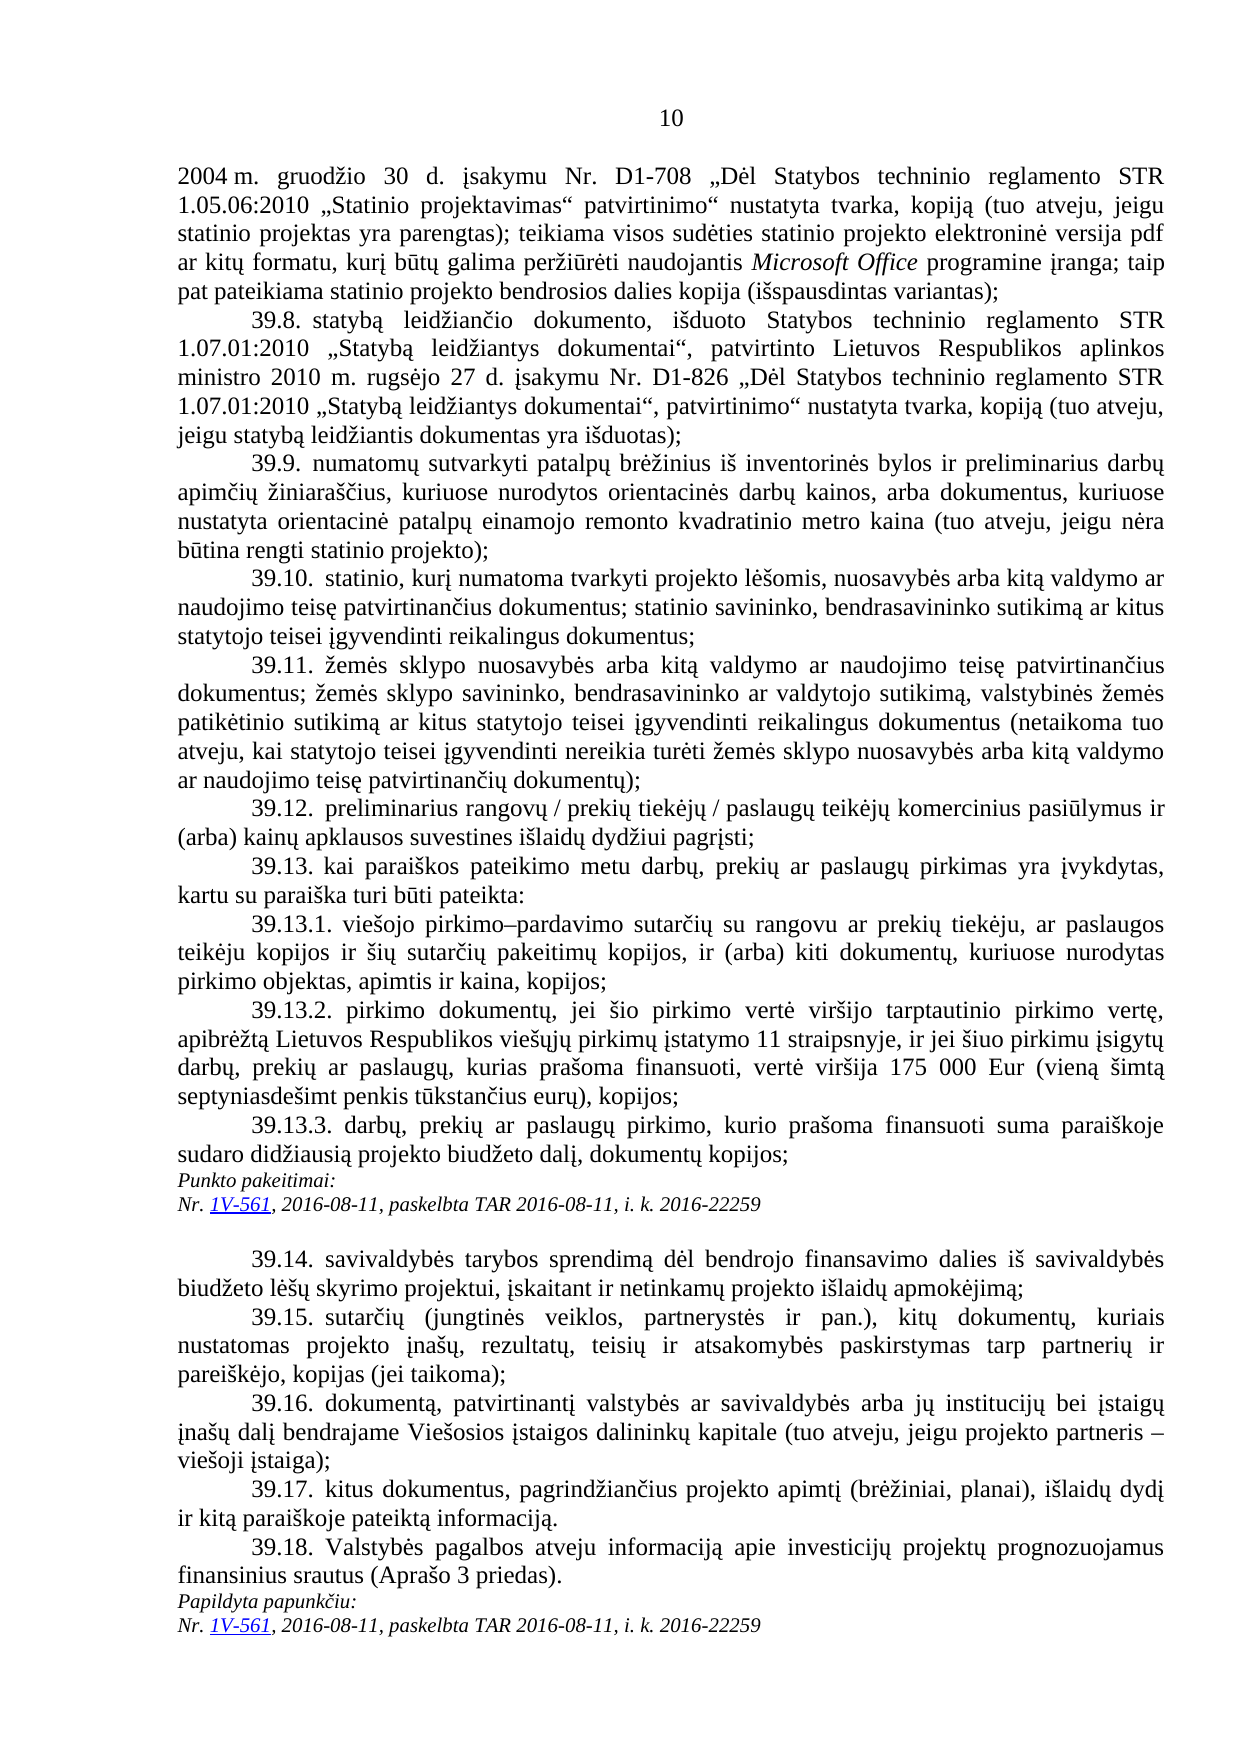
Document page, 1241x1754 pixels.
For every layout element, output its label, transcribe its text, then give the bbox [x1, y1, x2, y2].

text 39.9. numatomų sutvarkyti patalpų brėžinius iš inventorinės bylos ir preliminarius darbų apimčių žiniaraščius, kuriuose nurodytos orientacinės darbų kainos, arba dokumentus, kuriuose nustatyta orientacinė patalpų einamojo remonto kvadratinio metro kaina (tuo atveju, jeigu nėra būtina rengti statinio projekto); [177, 448, 1165, 563]
text 39.18. Valstybės pagalbos atveju informaciją apie investicijų projektų prognozuojamus finansinius srautus (Aprašo 3 priedas). [177, 1532, 1165, 1589]
text 2004 m. gruodžio 30 d. įsakymu Nr. D1-708 „Dėl Statybos techninio reglamento STR 1.05.06:2010 „Statinio projektavimas“ patvirtinimo“ nustatyta tvarka, kopiją (tuo atveju, jeigu statinio projektas yra parengtas); teikiama visos sudėties statinio projekto elektroninė versija pdf ar kitų formatu, kurį būtų galima peržiūrėti naudojantis Microsoft Office programine įranga; taip pat pateikiama statinio projekto bendrosios dalies kopija (išspausdintas variantas); [177, 161, 1165, 305]
text 39.13.1. viešojo pirkimo–pardavimo sutarčių su rangovu ar prekių tiekėju, ar paslaugos teikėju kopijos ir šių sutarčių pakeitimų kopijos, ir (arba) kiti dokumentų, kuriuose nurodytas pirkimo objektas, apimtis ir kaina, kopijos; [177, 909, 1165, 995]
text Nr. 1V-561, 2016-08-11, paskelbta TAR 2016-08-11, i. k. 2016-22259 [177, 1192, 1165, 1216]
text Nr. 1V-561, 2016-08-11, paskelbta TAR 2016-08-11, i. k. 2016-22259 [177, 1613, 1165, 1637]
text 39.8. statybą leidžiančio dokumento, išduoto Statybos techninio reglamento STR 1.07.01:2010 „Statybą leidžiantys dokumentai“, patvirtinto Lietuvos Respublikos aplinkos ministro 2010 m. rugsėjo 27 d. įsakymu Nr. D1-826 „Dėl Statybos techninio reglamento STR 1.07.01:2010 „Statybą leidžiantys dokumentai“, patvirtinimo“ nustatyta tvarka, kopiją (tuo atveju, jeigu statybą leidžiantis dokumentas yra išduotas); [177, 305, 1165, 448]
text 39.13. kai paraiškos pateikimo metu darbų, prekių ar paslaugų pirkimas yra įvykdytas, kartu su paraiška turi būti pateikta: [177, 851, 1165, 909]
text 39.15. sutarčių (jungtinės veiklos, partnerystės ir pan.), kitų dokumentų, kuriais nustatomas projekto įnašų, rezultatų, teisių ir atsakomybės paskirstymas tarp partnerių ir pareiškėjo, kopijas (jei taikoma); [177, 1302, 1165, 1388]
text 39.10. statinio, kurį numatoma tvarkyti projekto lėšomis, nuosavybės arba kitą valdymo ar naudojimo teisę patvirtinančius dokumentus; statinio savininko, bendrasavininko sutikimą ar kitus statytojo teisei įgyvendinti reikalingus dokumentus; [177, 563, 1165, 650]
text 39.11. žemės sklypo nuosavybės arba kitą valdymo ar naudojimo teisę patvirtinančius dokumentus; žemės sklypo savininko, bendrasavininko ar valdytojo sutikimą, valstybinės žemės patikėtinio sutikimą ar kitus statytojo teisei įgyvendinti reikalingus dokumentus (netaikoma tuo atveju, kai statytojo teisei įgyvendinti nereikia turėti žemės sklypo nuosavybės arba kitą valdymo ar naudojimo teisę patvirtinančių dokumentų); [177, 650, 1165, 793]
text 39.17. kitus dokumentus, pagrindžiančius projekto apimtį (brėžiniai, planai), išlaidų dydį ir kitą paraiškoje pateiktą informaciją. [177, 1474, 1165, 1532]
text Papildyta papunkčiu: [177, 1589, 1165, 1613]
text 39.14. savivaldybės tarybos sprendimą dėl bendrojo finansavimo dalies iš savivaldybės biudžeto lėšų skyrimo projektui, įskaitant ir netinkamų projekto išlaidų apmokėjimą; [177, 1244, 1165, 1302]
text 39.16. dokumentą, patvirtinantį valstybės ar savivaldybės arba jų institucijų bei įstaigų įnašų dalį bendrajame Viešosios įstaigos dalininkų kapitale (tuo atveju, jeigu projekto partneris – viešoji įstaiga); [177, 1388, 1165, 1474]
text Punkto pakeitimai: [177, 1167, 1165, 1192]
text 39.13.2. pirkimo dokumentų, jei šio pirkimo vertė viršijo tarptautinio pirkimo vertę, apibrėžtą Lietuvos Respublikos viešųjų pirkimų įstatymo 11 straipsnyje, ir jei šiuo pirkimu įsigytų darbų, prekių ar paslaugų, kurias prašoma finansuoti, vertė viršija 175 000 Eur (vieną šimtą septyniasdešimt penkis tūkstančius eurų), kopijos; [177, 995, 1165, 1110]
text 39.13.3. darbų, prekių ar paslaugų pirkimo, kurio prašoma finansuoti suma paraiškoje sudaro didžiausią projekto biudžeto dalį, dokumentų kopijos; [177, 1110, 1165, 1167]
text 39.12. preliminarius rangovų / prekių tiekėjų / paslaugų teikėjų komercinius pasiūlymus ir (arba) kainų apklausos suvestines išlaidų dydžiui pagrįsti; [177, 793, 1165, 851]
